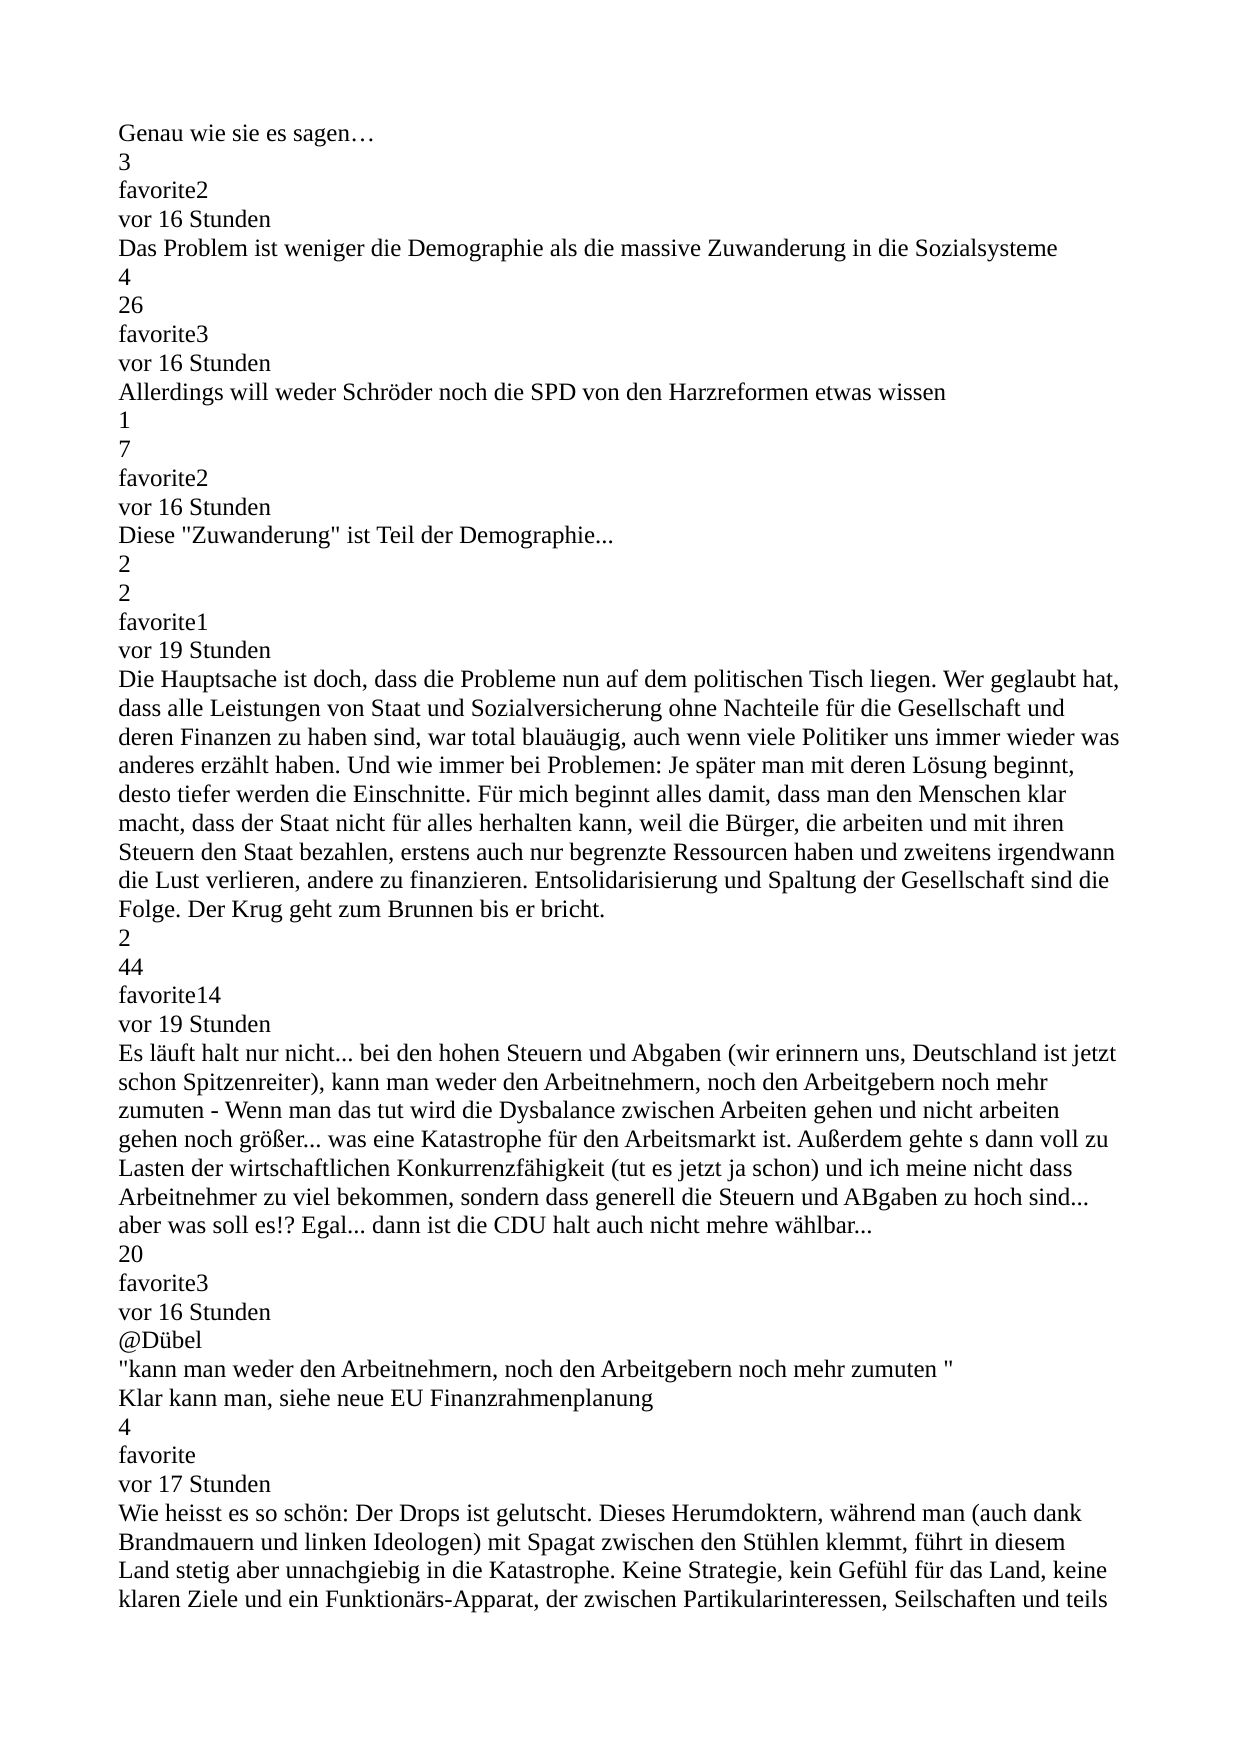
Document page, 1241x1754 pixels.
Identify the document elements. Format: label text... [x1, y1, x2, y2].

text vor 16 Stunden [118, 348, 1122, 377]
text @Dübel "kann man weder den Arbeitnehmern, noch den Arbeitgebern noch mehr zumuten " Klar kann man, siehe neue EU Finanzrahmenplanung [118, 1326, 1122, 1412]
text favorite [118, 1441, 1122, 1469]
text favorite3 [118, 319, 1122, 348]
text vor 16 Stunden [118, 492, 1122, 521]
text 4 [118, 262, 1122, 291]
text vor 19 Stunden [118, 636, 1122, 664]
text vor 16 Stunden [118, 204, 1122, 233]
text Allerdings will weder Schröder noch die SPD von den Harzreformen etwas wissen [118, 377, 1122, 406]
text vor 17 Stunden [118, 1469, 1122, 1498]
text vor 19 Stunden [118, 1009, 1122, 1038]
text 2 [118, 549, 1122, 578]
text 7 [118, 434, 1122, 463]
text 3 [118, 147, 1122, 176]
text favorite2 [118, 176, 1122, 204]
text favorite1 [118, 607, 1122, 636]
text 26 [118, 291, 1122, 319]
text 20 [118, 1239, 1122, 1268]
text Es läuft halt nur nicht... bei den hohen Steuern und Abgaben (wir erinnern uns, Deutschland ist jetzt schon Spitzenreiter), kann man weder den Arbeitnehmern, noch den Arbeitgebern noch mehr zumuten - Wenn man das tut wird die Dysbalance zwischen Arbeiten gehen und nicht arbeiten gehen noch größer... was eine Katastrophe für den Arbeitsmarkt ist. Außerdem gehte s dann voll zu Lasten der wirtschaftlichen Konkurrenzfähigkeit (tut es jetzt ja schon) und ich meine nicht dass Arbeitnehmer zu viel bekommen, sondern dass generell die Steuern und ABgaben zu hoch sind... aber was soll es!? Egal... dann ist die CDU halt auch nicht mehre wählbar... [118, 1038, 1122, 1239]
text Diese "Zuwanderung" ist Teil der Demographie... [118, 521, 1122, 549]
text Das Problem ist weniger die Demographie als die massive Zuwanderung in die Sozialsysteme [118, 233, 1122, 262]
text 1 [118, 406, 1122, 434]
text Genau wie sie es sagen… [118, 118, 1122, 147]
text favorite3 [118, 1268, 1122, 1297]
text Die Hauptsache ist doch, dass die Probleme nun auf dem politischen Tisch liegen. Wer geglaubt hat, dass alle Leistungen von Staat und Sozialversicherung ohne Nachteile für die Gesellschaft und deren Finanzen zu haben sind, war total blauäugig, auch wenn viele Politiker uns immer wieder was anderes erzählt haben. Und wie immer bei Problemen: Je später man mit deren Lösung beginnt, desto tiefer werden die Einschnitte. Für mich beginnt alles damit, dass man den Menschen klar macht, dass der Staat nicht für alles herhalten kann, weil die Bürger, die arbeiten und mit ihren Steuern den Staat bezahlen, erstens auch nur begrenzte Ressourcen haben und zweitens irgendwann die Lust verlieren, andere zu finanzieren. Entsolidarisierung und Spaltung der Gesellschaft sind die Folge. Der Krug geht zum Brunnen bis er bricht. [118, 664, 1122, 923]
text vor 16 Stunden [118, 1297, 1122, 1326]
text Wie heisst es so schön: Der Drops ist gelutscht. Dieses Herumdoktern, während man (auch dank Brandmauern und linken Ideologen) mit Spagat zwischen den Stühlen klemmt, führt in diesem Land stetig aber unnachgiebig in die Katastrophe. Keine Strategie, kein Gefühl für das Land, keine klaren Ziele und ein Funktionärs-Apparat, der zwischen Partikularinteressen, Seilschaften und teils [118, 1498, 1122, 1613]
text 4 [118, 1412, 1122, 1441]
text favorite2 [118, 463, 1122, 492]
text 44 [118, 952, 1122, 981]
text 2 [118, 923, 1122, 952]
text favorite14 [118, 981, 1122, 1009]
text 2 [118, 578, 1122, 607]
